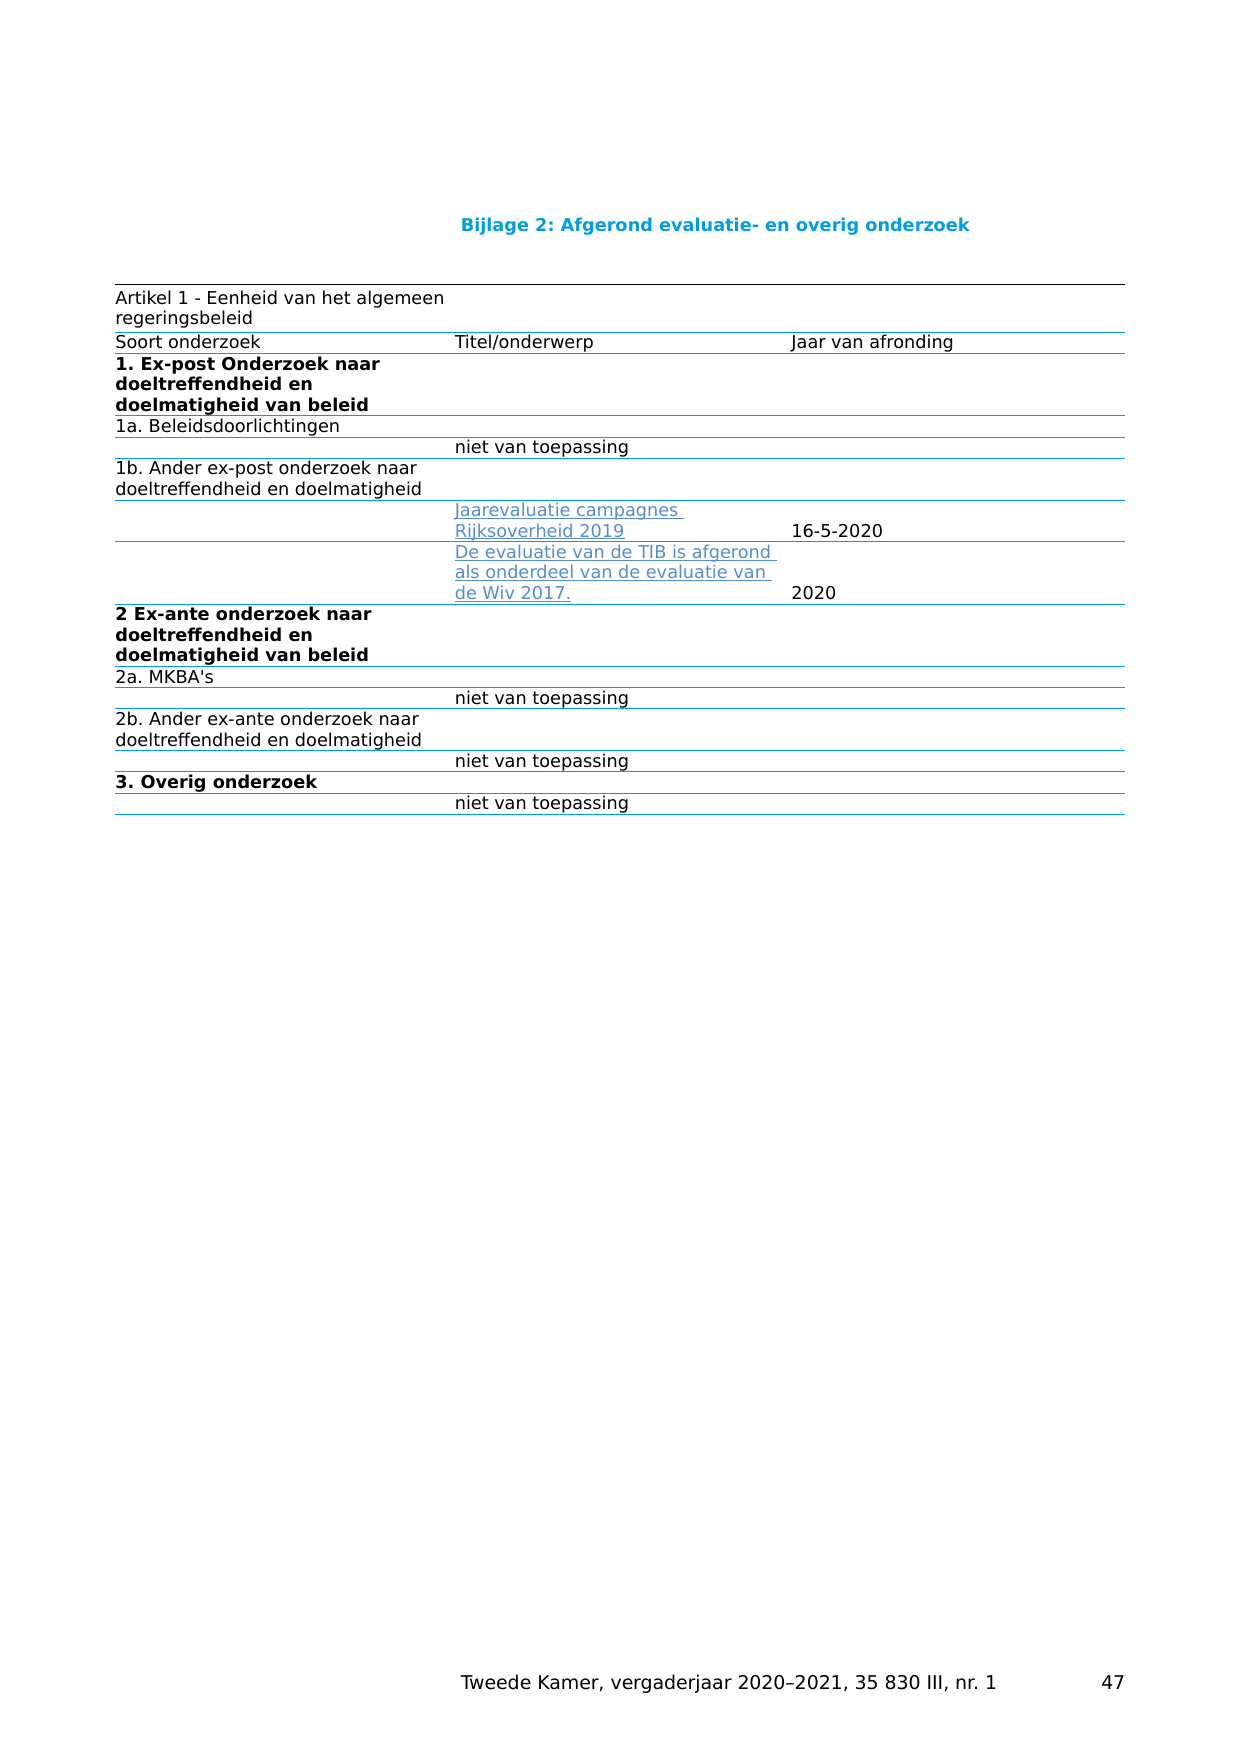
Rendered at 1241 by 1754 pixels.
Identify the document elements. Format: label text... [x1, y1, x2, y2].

table_cell [788, 751, 1125, 771]
table_cell niet van toepassing [452, 794, 788, 813]
table_cell [788, 709, 1125, 750]
table_cell [452, 667, 788, 687]
table_cell [788, 438, 1125, 458]
table_cell [788, 416, 1125, 437]
table_cell 2020 [788, 542, 1125, 604]
title Bijlage 2: Afgerond evaluatie- en overig onderzoek [461, 213, 1125, 236]
table_cell [788, 667, 1125, 687]
table_cell [452, 416, 788, 437]
table_cell 1b. Ander ex-post onderzoek naar doeltreffendheid en doelmatigheid [115, 459, 452, 499]
table_cell 2 Ex-ante onderzoek naar doeltreffendheid en doelmatigheid van beleid [115, 605, 452, 666]
table_cell niet van toepassing [452, 438, 788, 458]
table_cell niet van toepassing [452, 751, 788, 771]
table_cell [788, 794, 1125, 813]
table_cell [452, 354, 788, 415]
table_cell Artikel 1 - Eenheid van het algemeen regeringsbeleid [115, 285, 452, 332]
table_cell [788, 688, 1125, 708]
table_cell [452, 709, 788, 750]
table_cell 2b. Ander ex-ante onderzoek naar doeltreffendheid en doelmatigheid [115, 709, 452, 750]
table_cell Jaarevaluatie campagnes Rijksoverheid 2019 [452, 501, 788, 541]
table_cell [788, 459, 1125, 499]
table_cell [452, 285, 788, 332]
table_cell [115, 751, 452, 771]
table_cell Soort onderzoek [115, 333, 452, 353]
table_cell Titel/onderwerp [452, 333, 788, 353]
table_header Tabel 30 Artikel 1 - Eenheid van het algemeen regeringsbeleid [115, 259, 1125, 284]
table_cell [115, 438, 452, 458]
table_cell 1. Ex-post Onderzoek naar doeltreffendheid en doelmatigheid van beleid [115, 354, 452, 415]
table_cell [115, 542, 452, 604]
table_cell [452, 459, 788, 499]
table_cell [115, 501, 452, 541]
table_cell [788, 285, 1125, 332]
table_cell niet van toepassing [452, 688, 788, 708]
table_cell [452, 772, 788, 792]
table_cell 16-5-2020 [788, 501, 1125, 541]
table_cell [788, 772, 1125, 792]
table_cell [788, 605, 1125, 666]
table_cell De evaluatie van de TIB is afgerond als onderdeel van de evaluatie van de Wiv 2017. [452, 542, 788, 604]
table_cell 2a. MKBA's [115, 667, 452, 687]
table_cell 3. Overig onderzoek [115, 772, 452, 792]
table_cell Jaar van afronding [788, 333, 1125, 353]
table_cell [452, 605, 788, 666]
table_cell [788, 354, 1125, 415]
table_cell [115, 688, 452, 708]
table_cell 1a. Beleidsdoorlichtingen [115, 416, 452, 437]
table_cell [115, 794, 452, 813]
